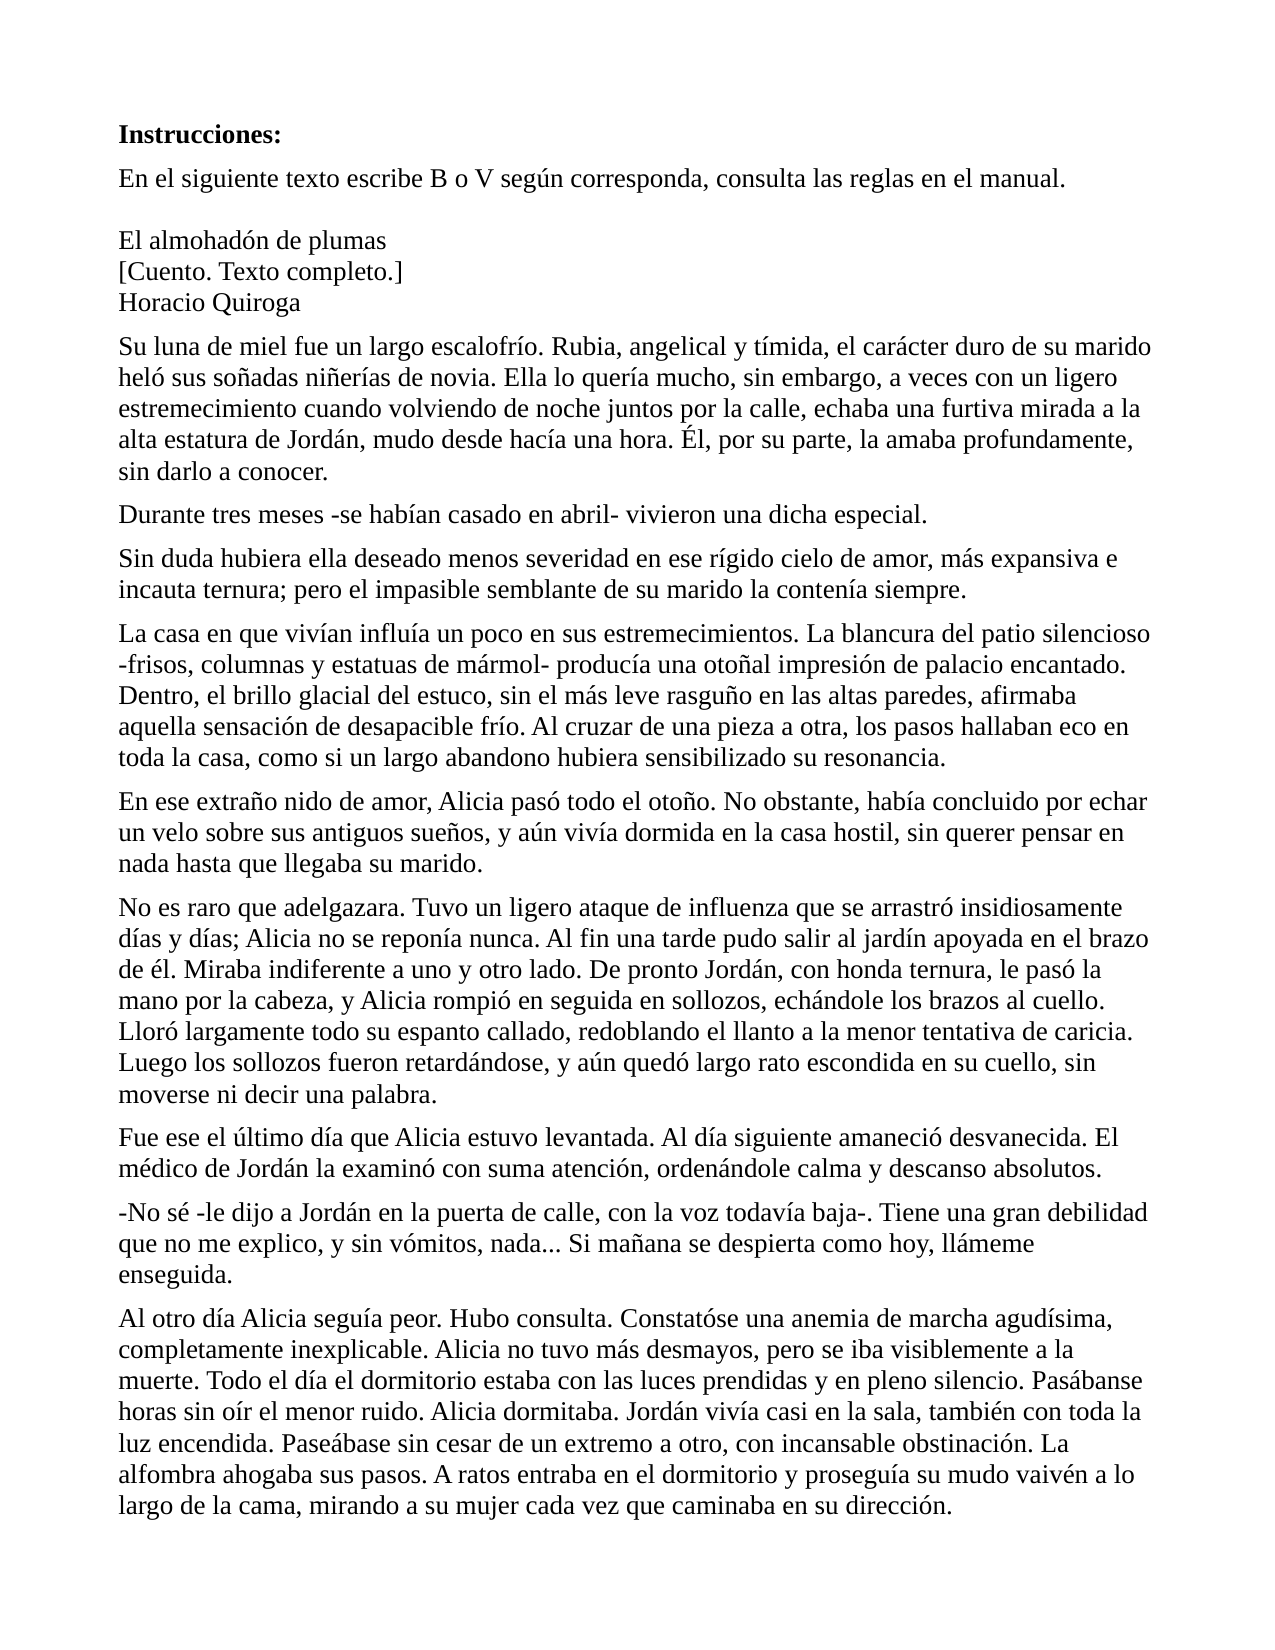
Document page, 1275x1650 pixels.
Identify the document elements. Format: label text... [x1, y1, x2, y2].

text Instrucciones: [118, 118, 1157, 149]
text Su luna de miel fue un largo escalofrío. Rubia, angelical y tímida, el carácter duro de su marido heló sus soñadas niñerías de novia. Ella lo quería mucho, sin embargo, a veces con un ligero estremecimiento cuando volviendo de noche juntos por la calle, echaba una furtiva mirada a la alta estatura de Jordán, mudo desde hacía una hora. Él, por su parte, la amaba profundamente, sin darlo a conocer. [118, 330, 1157, 486]
text Fue ese el último día que Alicia estuvo levantada. Al día siguiente amaneció desvanecida. El médico de Jordán la examinó con suma atención, ordenándole calma y descanso absolutos. [118, 1121, 1157, 1184]
text Durante tres meses -se habían casado en abril- vivieron una dicha especial. [118, 498, 1157, 529]
text En el siguiente texto escribe B o V según corresponda, consulta las reglas en el manual. El almohadón de plumas [Cuento. Texto completo.] Horacio Quiroga [118, 162, 1157, 317]
text La casa en que vivían influía un poco en sus estremecimientos. La blancura del patio silencioso -frisos, columnas y estatuas de mármol- producía una otoñal impresión de palacio encantado. Dentro, el brillo glacial del estuco, sin el más leve rasguño en las altas paredes, afirmaba aquella sensación de desapacible frío. Al cruzar de una pieza a otra, los pasos hallaban eco en toda la casa, como si un largo abandono hubiera sensibilizado su resonancia. [118, 617, 1157, 772]
text No es raro que adelgazara. Tuvo un ligero ataque de influenza que se arrastró insidiosamente días y días; Alicia no se reponía nunca. Al fin una tarde pudo salir al jardín apoyada en el brazo de él. Miraba indiferente a uno y otro lado. De pronto Jordán, con honda ternura, le pasó la mano por la cabeza, y Alicia rompió en seguida en sollozos, echándole los brazos al cuello. Lloró largamente todo su espanto callado, redoblando el llanto a la menor tentativa de caricia. Luego los sollozos fueron retardándose, y aún quedó largo rato escondida en su cuello, sin moverse ni decir una palabra. [118, 891, 1157, 1109]
text Al otro día Alicia seguía peor. Hubo consulta. Constatóse una anemia de marcha agudísima, completamente inexplicable. Alicia no tuvo más desmayos, pero se iba visiblemente a la muerte. Todo el día el dormitorio estaba con las luces prendidas y en pleno silencio. Pasábanse horas sin oír el menor ruido. Alicia dormitaba. Jordán vivía casi en la sala, también con toda la luz encendida. Paseábase sin cesar de un extremo a otro, con incansable obstinación. La alfombra ahogaba sus pasos. A ratos entraba en el dormitorio y proseguía su mudo vaivén a lo largo de la cama, mirando a su mujer cada vez que caminaba en su dirección. [118, 1302, 1157, 1520]
text Sin duda hubiera ella deseado menos severidad en ese rígido cielo de amor, más expansiva e incauta ternura; pero el impasible semblante de su marido la contenía siempre. [118, 542, 1157, 604]
text -No sé -le dijo a Jordán en la puerta de calle, con la voz todavía baja-. Tiene una gran debilidad que no me explico, y sin vómitos, nada... Si mañana se despierta como hoy, llámeme enseguida. [118, 1196, 1157, 1289]
text En ese extraño nido de amor, Alicia pasó todo el otoño. No obstante, había concluido por echar un velo sobre sus antiguos sueños, y aún vivía dormida en la casa hostil, sin querer pensar en nada hasta que llegaba su marido. [118, 785, 1157, 878]
